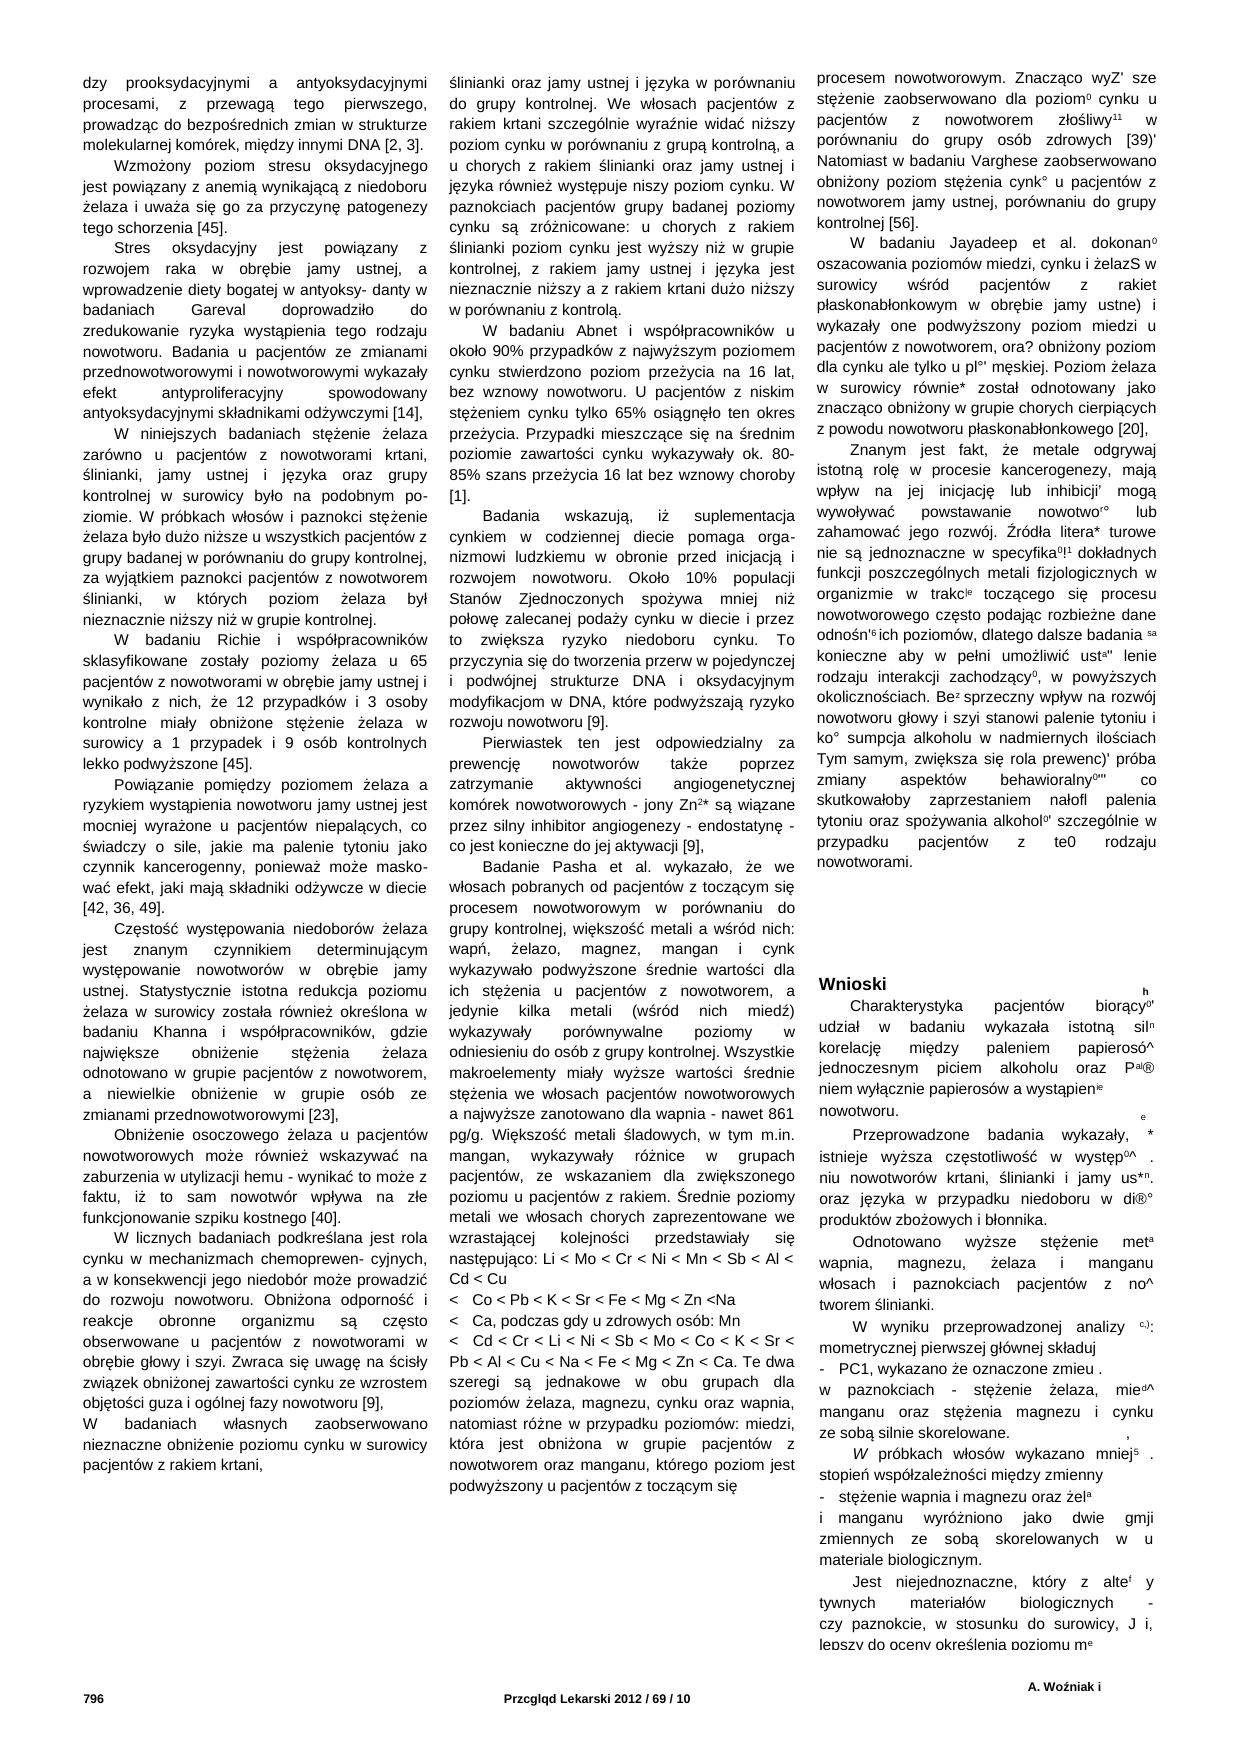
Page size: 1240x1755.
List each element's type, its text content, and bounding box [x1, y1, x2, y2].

list stężenie wapnia i magnezu oraz żela [819, 1487, 1154, 1505]
text dzy prooksydacyjnymi a antyoksydacyjnymi procesami, z przewagą tego pierwszego, prowadząc do bezpośrednich zmian w strukturze molekularnej komórek, między innymi DNA [2, 3]. [83, 74, 428, 154]
text Przeprowadzone badania wykazały, * istnieje wyższa częstotliwość w występ0^ . niu nowotworów krtani, ślinianki i jamy us*n. oraz języka w przypadku niedoboru w di®° produktów zbożowych i błonnika. [819, 1126, 1154, 1229]
list Ca, podczas gdy u zdrowych osób: Mn [449, 1311, 795, 1329]
text nowotworu. e [819, 1101, 1154, 1122]
text Częstość występowania niedoborów żelaza jest znanym czynnikiem determinu­jącym występowanie nowotworów w obrębie jamy ustnej. Statystycznie istotna redukcja poziomu żelaza w surowicy została również określona w badaniu Khanna i współpracow­ników, gdzie największe obniżenie stężenia żelaza odnotowano w grupie pacjentów z nowotworem, a niewielkie obniżenie w grupie osób ze zmianami przednowotwo­rowymi [23], [83, 920, 428, 1123]
text W licznych badaniach podkreślana jest rola cynku w mechanizmach chemoprewen- cyjnych, a w konsekwencji jego niedobór może prowadzić do rozwoju nowotworu. Obniżona odporność i reakcje obronne orga­nizmu są często obserwowane u pacjentów z nowotworami w obrębie głowy i szyi. Zwra­ca się uwagę na ścisły związek obniżonej zawartości cynku ze wzrostem objętości guza i ogólnej fazy nowotworu [9], [83, 1229, 428, 1412]
text w paznokciach - stężenie żelaza, mied^ manganu oraz stężenia magnezu i cynku ze sobą silnie skorelowane. , [819, 1381, 1154, 1442]
text Charakterystyka pacjentów biorący0' udział w badaniu wykazała istotną siln korelację między paleniem papierosó^ jednoczesnym piciem alkoholu oraz Pal® niem wyłącznie papierosów a wystąpienie [819, 997, 1154, 1098]
text Badania wskazują, iż suplementacja cynkiem w codziennej diecie pomaga orga­nizmowi ludzkiemu w obronie przed inicjacją i rozwojem nowotworu. Około 10% populacji Stanów Zjednoczonych spożywa mniej niż połowę zalecanej podaży cynku w diecie i przez to zwiększa ryzyko niedoboru cynku. To przyczynia się do tworzenia przerw w pojedynczej i podwójnej strukturze DNA i oksydacyjnym modyfikacjom w DNA, które podwyższają ryzyko rozwoju nowotworu [9]. [449, 507, 795, 731]
text Odnotowano wyższe stężenie meta wapnia, magnezu, żelaza i manganu włosach i paznokciach pacjentów z no^ tworem ślinianki. [819, 1232, 1154, 1314]
text W badaniach własnych zaobserwowa­no nieznaczne obniżenie poziomu cynku w surowicy pacjentów z rakiem krtani, [83, 1415, 428, 1474]
text A. Woźniak i [1028, 1680, 1130, 1694]
list Co < Pb < K < Sr < Fe < Mg < Zn <Na [449, 1291, 795, 1309]
text Badanie Pasha et al. wykazało, że we włosach pobranych od pacjentów z toczącym się procesem nowotworowym w porównaniu do grupy kontrolnej, większość metali a wśród nich: wapń, żelazo, magnez, mangan i cynk wykazywało podwyższone średnie wartości dla ich stężenia u pacjen­tów z nowotworem, a jedynie kilka metali (wśród nich miedź) wykazywały porówny­walne poziomy w odniesieniu do osób z grupy kontrolnej. Wszystkie makroelementy miały wyższe wartości średnie stężenia we włosach pacjentów nowotworowych a najwyższe zanotowano dla wapnia - nawet 861 pg/g. Większość metali śladowych, w tym m.in. mangan, wykazywały różnice w grupach pacjentów, ze wskazaniem dla zwiększonego poziomu u pacjentów z ra­kiem. Średnie poziomy metali we włosach chorych zaprezentowane we wzrastającej kolejności przedstawiały się następująco: Li < Mo < Cr < Ni < Mn < Sb < Al < Cd < Cu [449, 857, 795, 1288]
text Jest niejednoznaczne, który z altef y tywnych materiałów biologicznych - czy paznokcie, w stosunku do surowicy, J i, lepszy do oceny określenia poziomu me [819, 1572, 1154, 1650]
list manganu wyróżniono jako dwie gmji zmiennych ze sobą skorelowanych w u materiale biologicznym. [819, 1508, 1154, 1569]
text Przcglqd Lekarski 2012 / 69 / 10 [504, 1691, 743, 1706]
text W badaniu Richie i współpracowników sklasyfikowane zostały poziomy żelaza u 65 pacjentów z nowotworami w obrębie jamy ustnej i wynikało z nich, że 12 przypadków i 3 osoby kontrolne miały obniżone stężenie żelaza w surowicy a 1 przypadek i 9 osób kontrolnych lekko podwyższone [45]. [83, 631, 428, 773]
text Wzmożony poziom stresu oksydacyjne­go jest powiązany z anemią wynikającą z niedoboru żelaza i uważa się go za przyczy­nę patogenezy tego schorzenia [45]. [83, 157, 428, 237]
text W próbkach włosów wykazano mniej5 . stopień współzależności między zmienny [819, 1445, 1154, 1484]
text Znanym jest fakt, że metale odgrywaj istotną rolę w procesie kancerogenezy, mają wpływ na jej inicjację lub inhibicji’ mogą wywoływać powstawanie nowotwor° lub zahamować jego rozwój. Źródła litera* turowe nie są jednoznaczne w specyfika0!1 dokładnych funkcji poszczególnych me­tali fizjologicznych w organizmie w trakc|e toczącego się procesu nowotworowego często podając rozbieżne dane odnośn'6 ich poziomów, dlatego dalsze badania sa konieczne aby w pełni umożliwić usta" lenie rodzaju interakcji zachodzący0, w powyższych okolicznościach. Bez sprzeczny wpływ na rozwój nowotworu głowy i szyi stanowi palenie tytoniu i ko° sumpcja alkoholu w nadmiernych ilościach Tym samym, zwiększa się rola prewenc)' próba zmiany aspektów behawioralny0"' co skutkowałoby zaprzestaniem nałofl palenia tytoniu oraz spożywania alkohol0' szczególnie w przypadku pacjentów z te0 rodzaju nowotworami. [817, 441, 1157, 871]
text Powiązanie pomiędzy poziomem że­laza a ryzykiem wystąpienia nowotworu jamy ustnej jest mocniej wyrażone u pacjentów niepalących, co świadczy o sile, jakie ma palenie tytoniu jako czynnik kancerogenny, ponieważ może masko­wać efekt, jaki mają składniki odżywcze w diecie [42, 36, 49]. [83, 776, 428, 917]
text Pierwiastek ten jest odpowiedzialny za prewencję nowotworów także poprzez zatrzymanie aktywności angiogenetycznej komórek nowotworowych - jony Zn2* są wiązane przez silny inhibitor angiogenezy - endostatynę - co jest konieczne do jej aktywacji [9], [449, 734, 795, 855]
text Wnioski h [819, 973, 1154, 997]
text W wyniku przeprowadzonej analizy c,): mometrycznej pierwszej głównej składuj [819, 1317, 1154, 1357]
text 796 [83, 1692, 113, 1706]
text W badaniu Jayadeep et al. dokonan0 oszacowania poziomów miedzi, cynku i żelazS w surowicy wśród pacjentów z rakiet płaskonabłonkowym w obrębie jamy ustne) i wykazały one podwyższony poziom miedzi u pacjentów z nowotworem, ora? obniżony poziom dla cynku ale tylko u pl°' męskiej. Poziom żelaza w surowicy równie* został odnotowany jako znacząco obniżony w grupie chorych cierpiących z powodu no­wotworu płaskonabłonkowego [20], [817, 234, 1157, 438]
list PC1, wykazano że oznaczone zmieu . [819, 1360, 1154, 1378]
text Obniżenie osoczowego żelaza u pa­cjentów nowotworowych może również wskazywać na zaburzenia w utylizacji hemu - wynikać to może z faktu, iż to sam nowotwór wpływa na złe funkcjonowanie szpiku kostnego [40]. [83, 1126, 428, 1227]
text ślinianki oraz jamy ustnej i języka w po­równaniu do grupy kontrolnej. We włosach pacjentów z rakiem krtani szczególnie wyraźnie widać niższy poziom cynku w porównaniu z grupą kontrolną, a u cho­rych z rakiem ślinianki oraz jamy ustnej i języka również występuje niszy poziom cynku. W paznokciach pacjentów grupy badanej poziomy cynku są zróżnicowane: u chorych z rakiem ślinianki poziom cynku jest wyższy niż w grupie kontrolnej, z rakiem jamy ustnej i języka jest nieznacznie niższy a z rakiem krtani dużo niższy w porównaniu z kontrolą. [449, 74, 795, 319]
text W niniejszych badaniach stężenie żelaza zarówno u pacjentów z nowotworami krtani, ślinianki, jamy ustnej i języka oraz grupy kontrolnej w surowicy było na podobnym po­ziomie. W próbkach włosów i paznokci stę­żenie żelaza było dużo niższe u wszystkich pacjentów z grupy badanej w porównaniu do grupy kontrolnej, za wyjątkiem paznokci pa­cjentów z nowotworem ślinianki, w których poziom żelaza był nieznacznie niższy niż w grupie kontrolnej. [83, 425, 428, 628]
text procesem nowotworowym. Znacząco wyZ' sze stężenie zaobserwowano dla poziom0 cynku u pacjentów z nowotworem złośliwy11 w porównaniu do grupy osób zdrowych [39)' Natomiast w badaniu Varghese zaobser­wowano obniżony poziom stężenia cynk° u pacjentów z nowotworem jamy ustnej, porównaniu do grupy kontrolnej [56]. [817, 69, 1157, 232]
text W badaniu Abnet i współpracowników u około 90% przypadków z najwyższym pozio­mem cynku stwierdzono poziom przeżycia na 16 lat, bez wznowy nowotworu. U pacjentów z niskim stężeniem cynku tylko 65% osią­gnęło ten okres przeżycia. Przypadki miesz­czące się na średnim poziomie zawartości cynku wykazywały ok. 80-85% szans prze­życia 16 lat bez wznowy choroby [1]. [449, 321, 795, 504]
list Cd < Cr < Li < Ni < Sb < Mo < Co < K < Sr < Pb < Al < Cu < Na < Fe < Mg < Zn < Ca. Te dwa szeregi są jednakowe w obu grupach dla poziomów żelaza, magnezu, cynku oraz wapnia, natomiast różne w przypadku poziomów: miedzi, która jest obniżona w grupie pacjentów z nowotwo­rem oraz manganu, którego poziom jest podwyższony u pacjentów z toczącym się [449, 1332, 795, 1494]
text Stres oksydacyjny jest powiązany z rozwojem raka w obrębie jamy ustnej, a wprowadzenie diety bogatej w antyoksy- danty w badaniach Gareval doprowadziło do zredukowanie ryzyka wystąpienia tego rodzaju nowotworu. Badania u pacjentów ze zmianami przednowotworowymi i nowo­tworowymi wykazały efekt antyproliferacyjny spowodowany antyoksydacyjnymi składni­kami odżywczymi [14], [83, 239, 428, 422]
